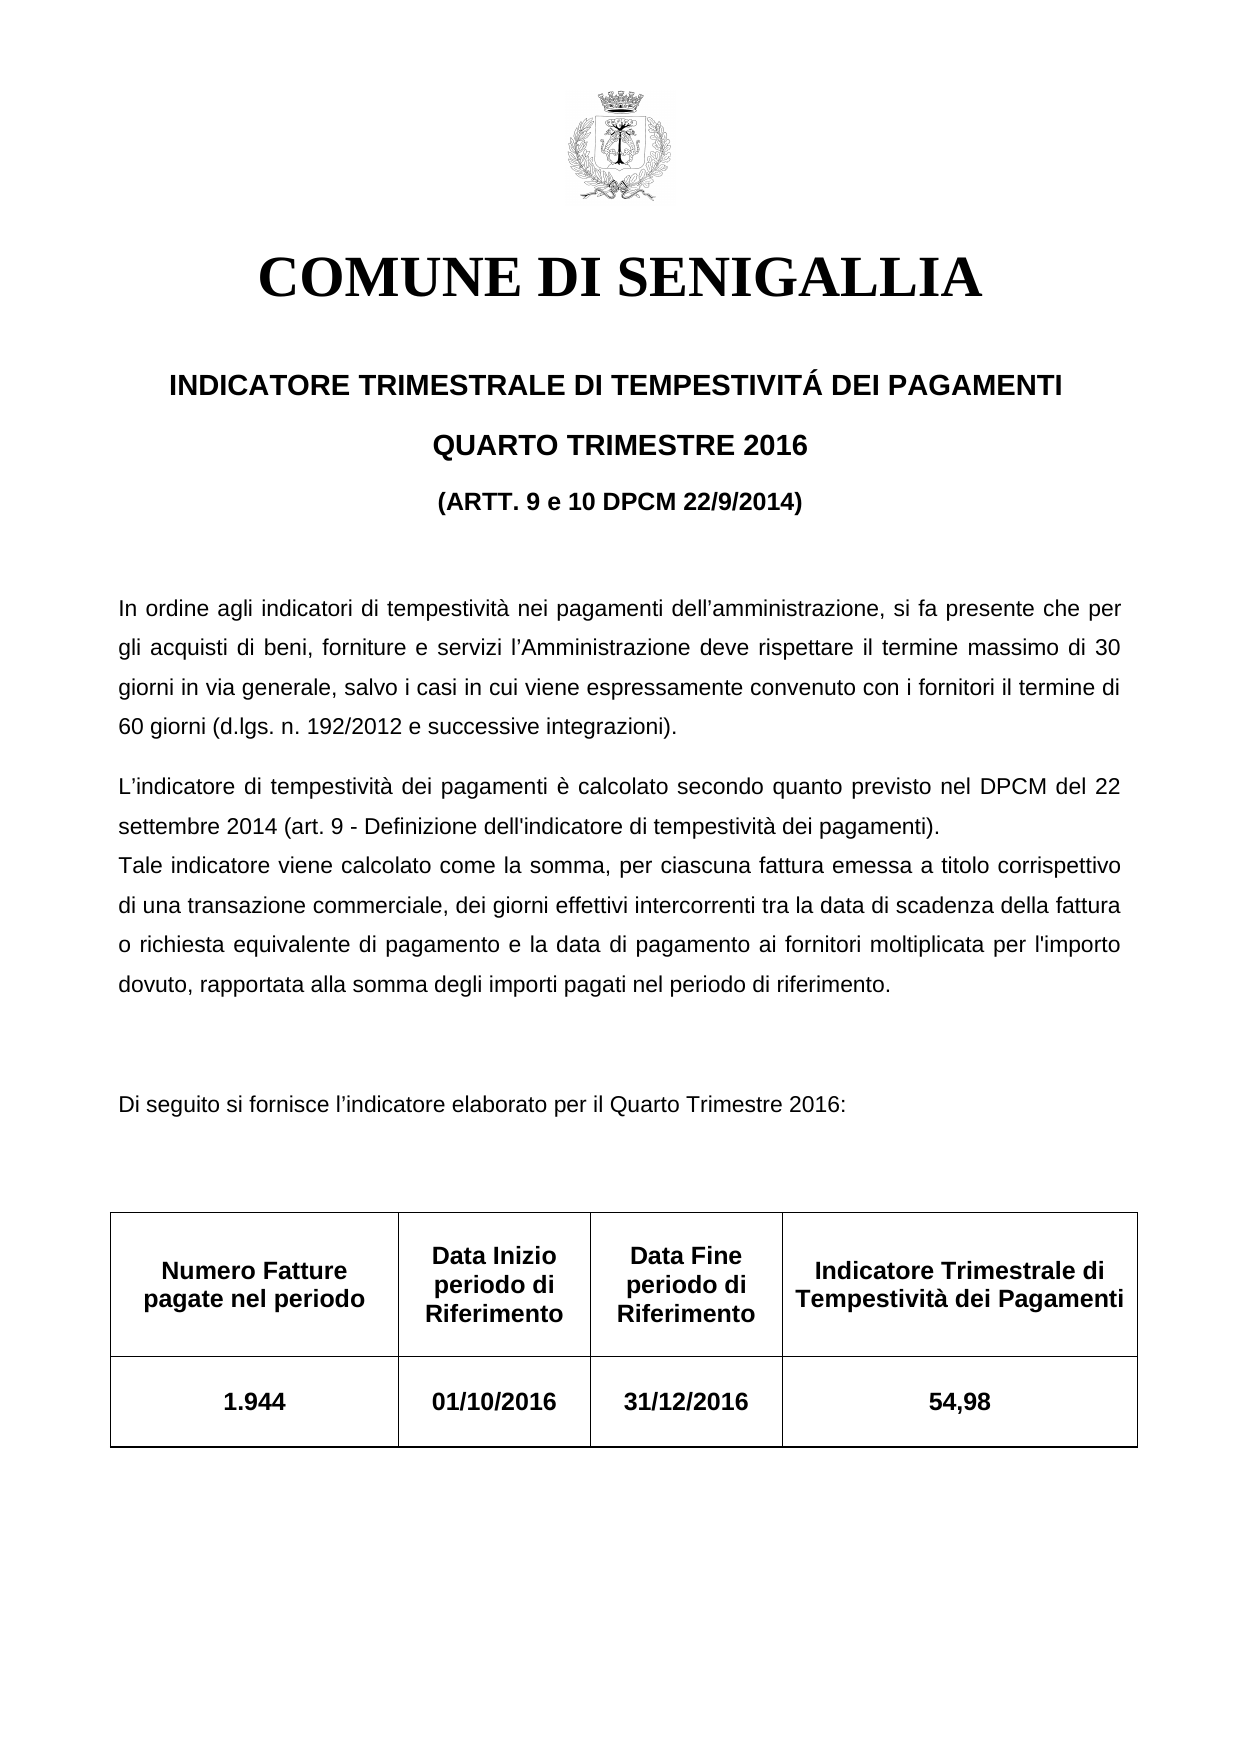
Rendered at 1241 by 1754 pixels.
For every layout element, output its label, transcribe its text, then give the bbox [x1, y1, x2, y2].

table_header Data Fine periodo di Riferimento [591, 1213, 782, 1356]
table_cell 31/12/2016 [591, 1357, 782, 1446]
picture [564, 90, 676, 206]
table_header Numero Fatture pagate nel periodo [111, 1213, 398, 1356]
text INDICATORE TRIMESTRALE DI TEMPESTIVITÁ DEI PAGAMENTI [118, 368, 1122, 402]
table_cell 01/10/2016 [399, 1357, 590, 1446]
table_header Indicatore Trimestrale di Tempestività dei Pagamenti [783, 1213, 1137, 1356]
table_cell 1.944 [111, 1357, 398, 1446]
table_cell 54,98 [783, 1357, 1137, 1446]
text Di seguito si fornisce l’indicatore elaborato per il Quarto Trimestre 2016: [118, 1091, 1122, 1118]
table_header Data Inizio periodo di Riferimento [399, 1213, 590, 1356]
text QUARTO TRIMESTRE 2016 [118, 427, 1122, 461]
title COMUNE DI SENIGALLIA [118, 242, 1122, 309]
text In ordine agli indicatori di tempestività nei pagamenti dell’amministrazione, si fa presente che per gli acquisti di beni, forniture e servizi l’Amministrazione deve rispettare il termine massimo di 30 giorni in via generale, salvo i casi in cui viene espressamente convenuto con i fornitori il termine di 60 giorni (d.lgs. n. 192/2012 e successive integrazioni). [118, 594, 1122, 739]
text L’indicatore di tempestività dei pagamenti è calcolato secondo quanto previsto nel DPCM del 22 settembre 2014 (art. 9 - Definizione dell'indicatore di tempestività dei pagamenti). [118, 773, 1122, 839]
text (ARTT. 9 e 10 DPCM 22/9/2014) [118, 487, 1122, 516]
text Tale indicatore viene calcolato come la somma, per ciascuna fattura emessa a titolo corrispettivo di una transazione commerciale, dei giorni effettivi intercorrenti tra la data di scadenza della fattura o richiesta equivalente di pagamento e la data di pagamento ai fornitori moltiplicata per l'importo dovuto, rapportata alla somma degli importi pagati nel periodo di riferimento. [118, 852, 1122, 997]
